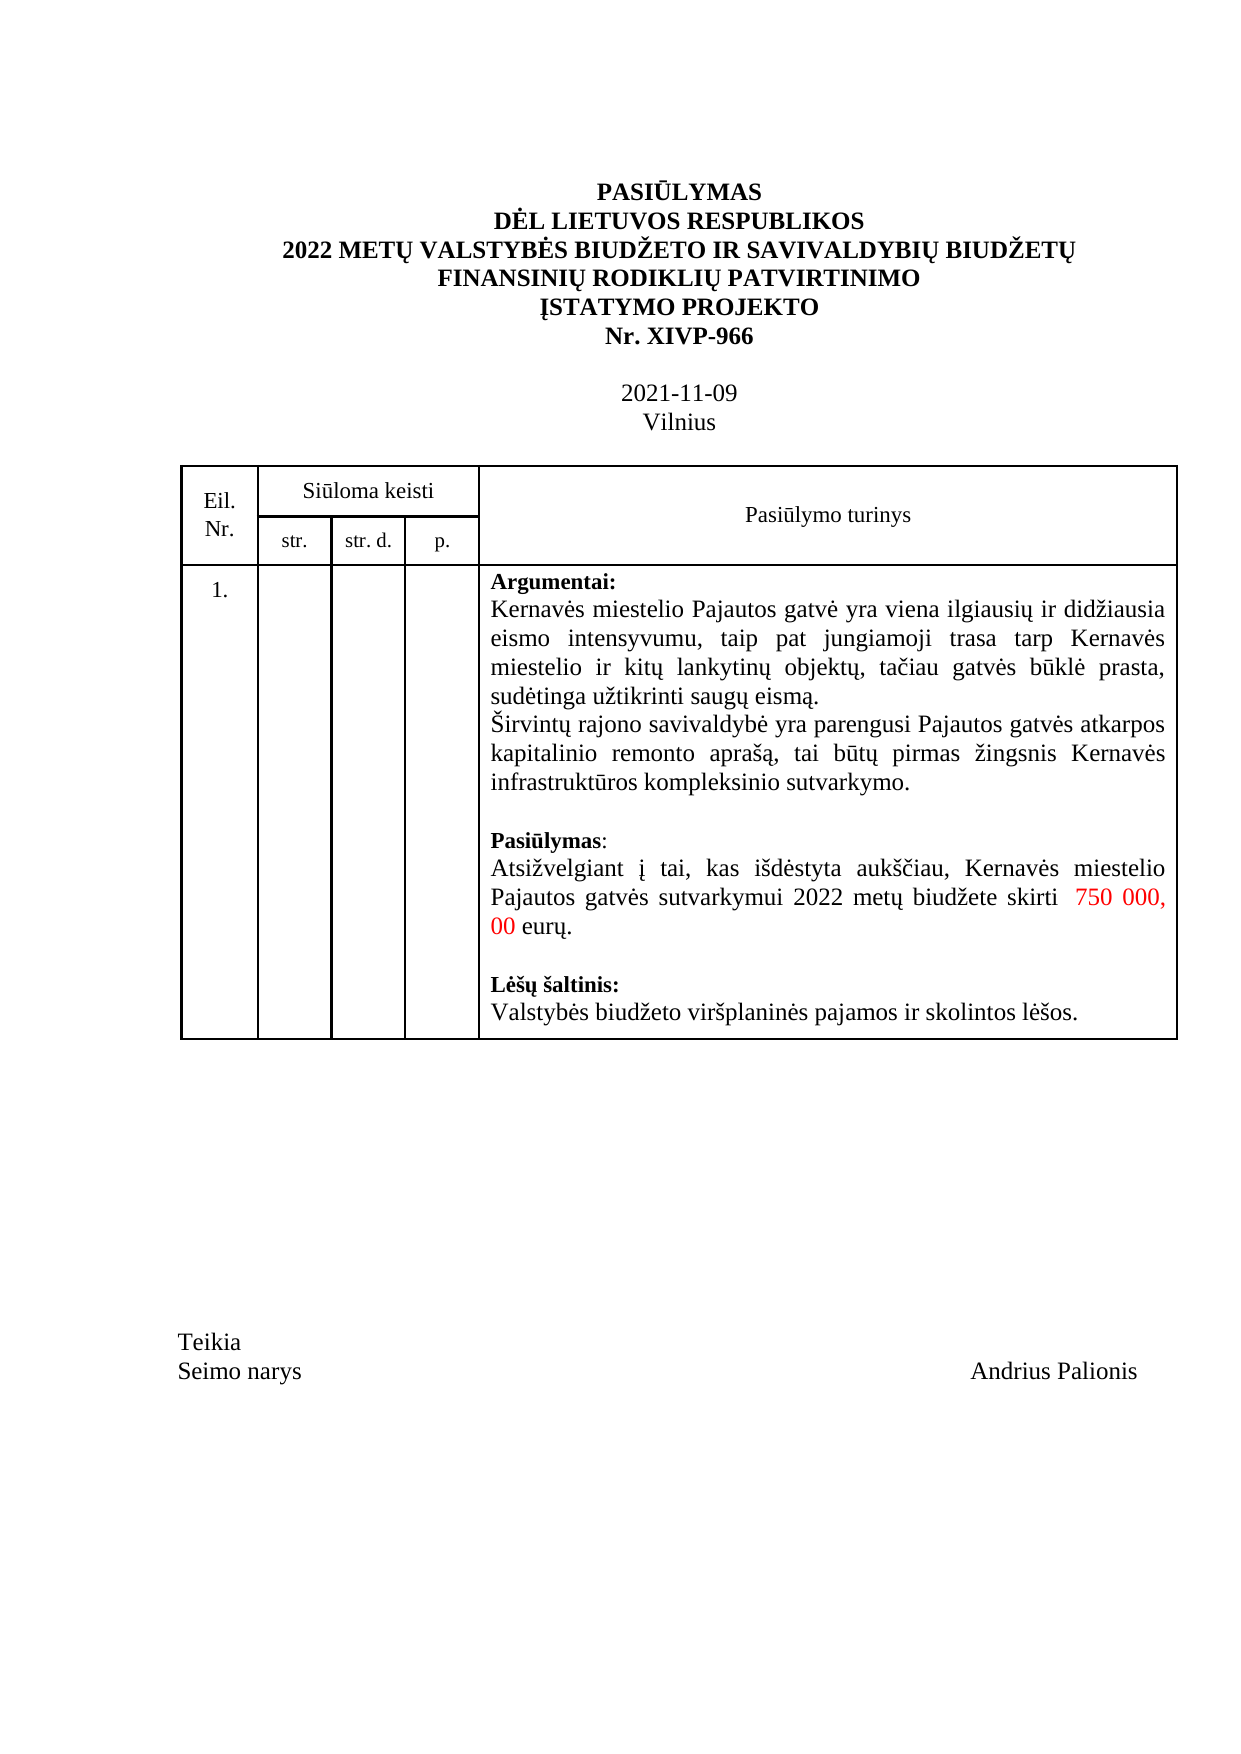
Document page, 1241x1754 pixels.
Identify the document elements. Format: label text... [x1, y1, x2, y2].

table_cell str. [259, 518, 330, 564]
table_cell str. d. [333, 518, 404, 564]
text Vilnius [177, 407, 1181, 436]
table_cell 1. [183, 566, 257, 1037]
table_cell p. [406, 518, 478, 564]
text PASIŪLYMAS [177, 177, 1181, 206]
text 2021-11-09 [177, 378, 1181, 407]
text ĮSTATYMO PROJEKTO [177, 292, 1181, 321]
table_cell [259, 566, 330, 1037]
table_header Siūloma keisti [259, 467, 478, 515]
table_cell [333, 566, 404, 1037]
table_header Pasiūlymo turinys [480, 467, 1176, 564]
text Teikia [177, 1327, 1181, 1356]
text DĖL LIETUVOS RESPUBLIKOS [177, 206, 1181, 235]
table_cell [406, 566, 478, 1037]
table_header Eil. Nr. [183, 467, 257, 564]
text 2022 METŲ VALSTYBĖS BIUDŽETO IR SAVIVALDYBIŲ BIUDŽETŲ [177, 235, 1181, 263]
text Seimo narys Andrius Palionis [177, 1356, 1181, 1384]
text Nr. XIVP-966 [177, 321, 1181, 350]
text FINANSINIŲ RODIKLIŲ PATVIRTINIMO [177, 263, 1181, 292]
table_cell Argumentai: Kernavės miestelio Pajautos gatvė yra viena ilgiausių ir didžiausia eismo intensyvumu, taip pat jungiamoji trasa tarp Kernavės miestelio ir kitų lankytinų objektų, tačiau gatvės būklė prasta, sudėtinga užtikrinti saugų eismą. Širvintų rajono savivaldybė yra parengusi Pajautos gatvės atkarpos kapitalinio remonto aprašą, tai būtų pirmas žingsnis Kernavės infrastruktūros kompleksinio sutvarkymo. Pasiūlymas: Atsižvelgiant į tai, kas išdėstyta aukščiau, Kernavės miestelio Pajautos gatvės sutvarkymui 2022 metų biudžete skirti 750 000, 00 eurų. Lėšų šaltinis: Valstybės biudžeto viršplaninės pajamos ir skolintos lėšos. [480, 566, 1176, 1037]
